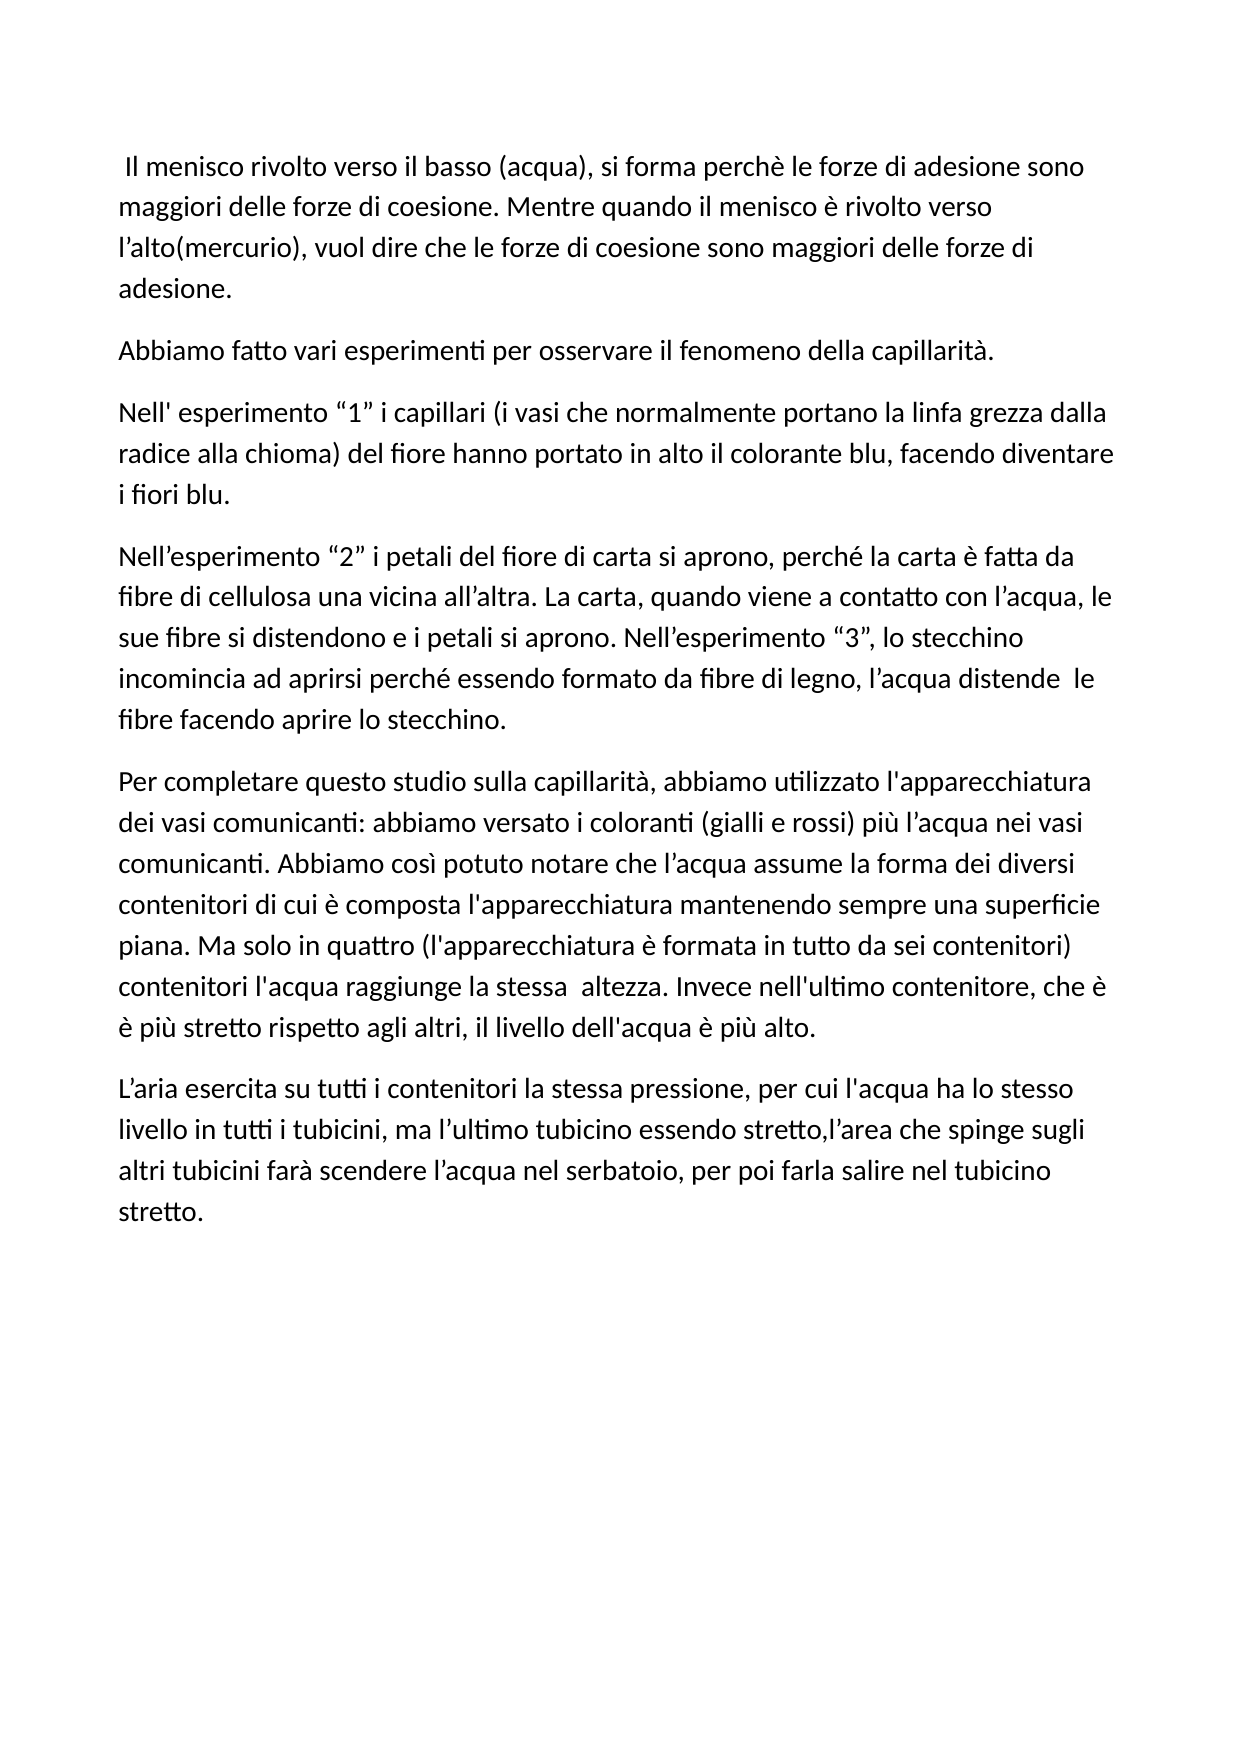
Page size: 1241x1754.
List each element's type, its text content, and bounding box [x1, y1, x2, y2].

text Nell’esperimento “2” i petali del fiore di carta si aprono, perché la carta è fatta da fibre di cellulosa una vicina all’altra. La carta, quando viene a contatto con l’acqua, le sue fibre si distendono e i petali si aprono. Nell’esperimento “3”, lo stecchino incomincia ad aprirsi perché essendo formato da fibre di legno, l’acqua distende le fibre facendo aprire lo stecchino. [118, 538, 1122, 737]
text L’aria esercita su tutti i contenitori la stessa pressione, per cui l'acqua ha lo stesso livello in tutti i tubicini, ma l’ultimo tubicino essendo stretto,l’area che spinge sugli altri tubicini farà scendere l’acqua nel serbatoio, per poi farla salire nel tubicino stretto. [118, 1071, 1122, 1229]
text Abbiamo fatto vari esperimenti per osservare il fenomeno della capillarità. [118, 332, 1122, 368]
text Per completare questo studio sulla capillarità, abbiamo utilizzato l'apparecchiatura dei vasi comunicanti: abbiamo versato i coloranti (gialli e rossi) più l’acqua nei vasi comunicanti. Abbiamo così potuto notare che l’acqua assume la forma dei diversi contenitori di cui è composta l'apparecchiatura mantenendo sempre una superficie piana. Ma solo in quattro (l'apparecchiatura è formata in tutto da sei contenitori) contenitori l'acqua raggiunge la stessa altezza. Invece nell'ultimo contenitore, che è è più stretto rispetto agli altri, il livello dell'acqua è più alto. [118, 763, 1122, 1044]
text Nell' esperimento “1” i capillari (i vasi che normalmente portano la linfa grezza dalla radice alla chioma) del fiore hanno portato in alto il colorante blu, facendo diventare i fiori blu. [118, 394, 1122, 511]
text Il menisco rivolto verso il basso (acqua), si forma perchè le forze di adesione sono maggiori delle forze di coesione. Mentre quando il menisco è rivolto verso l’alto(mercurio), vuol dire che le forze di coesione sono maggiori delle forze di adesione. [118, 148, 1122, 306]
